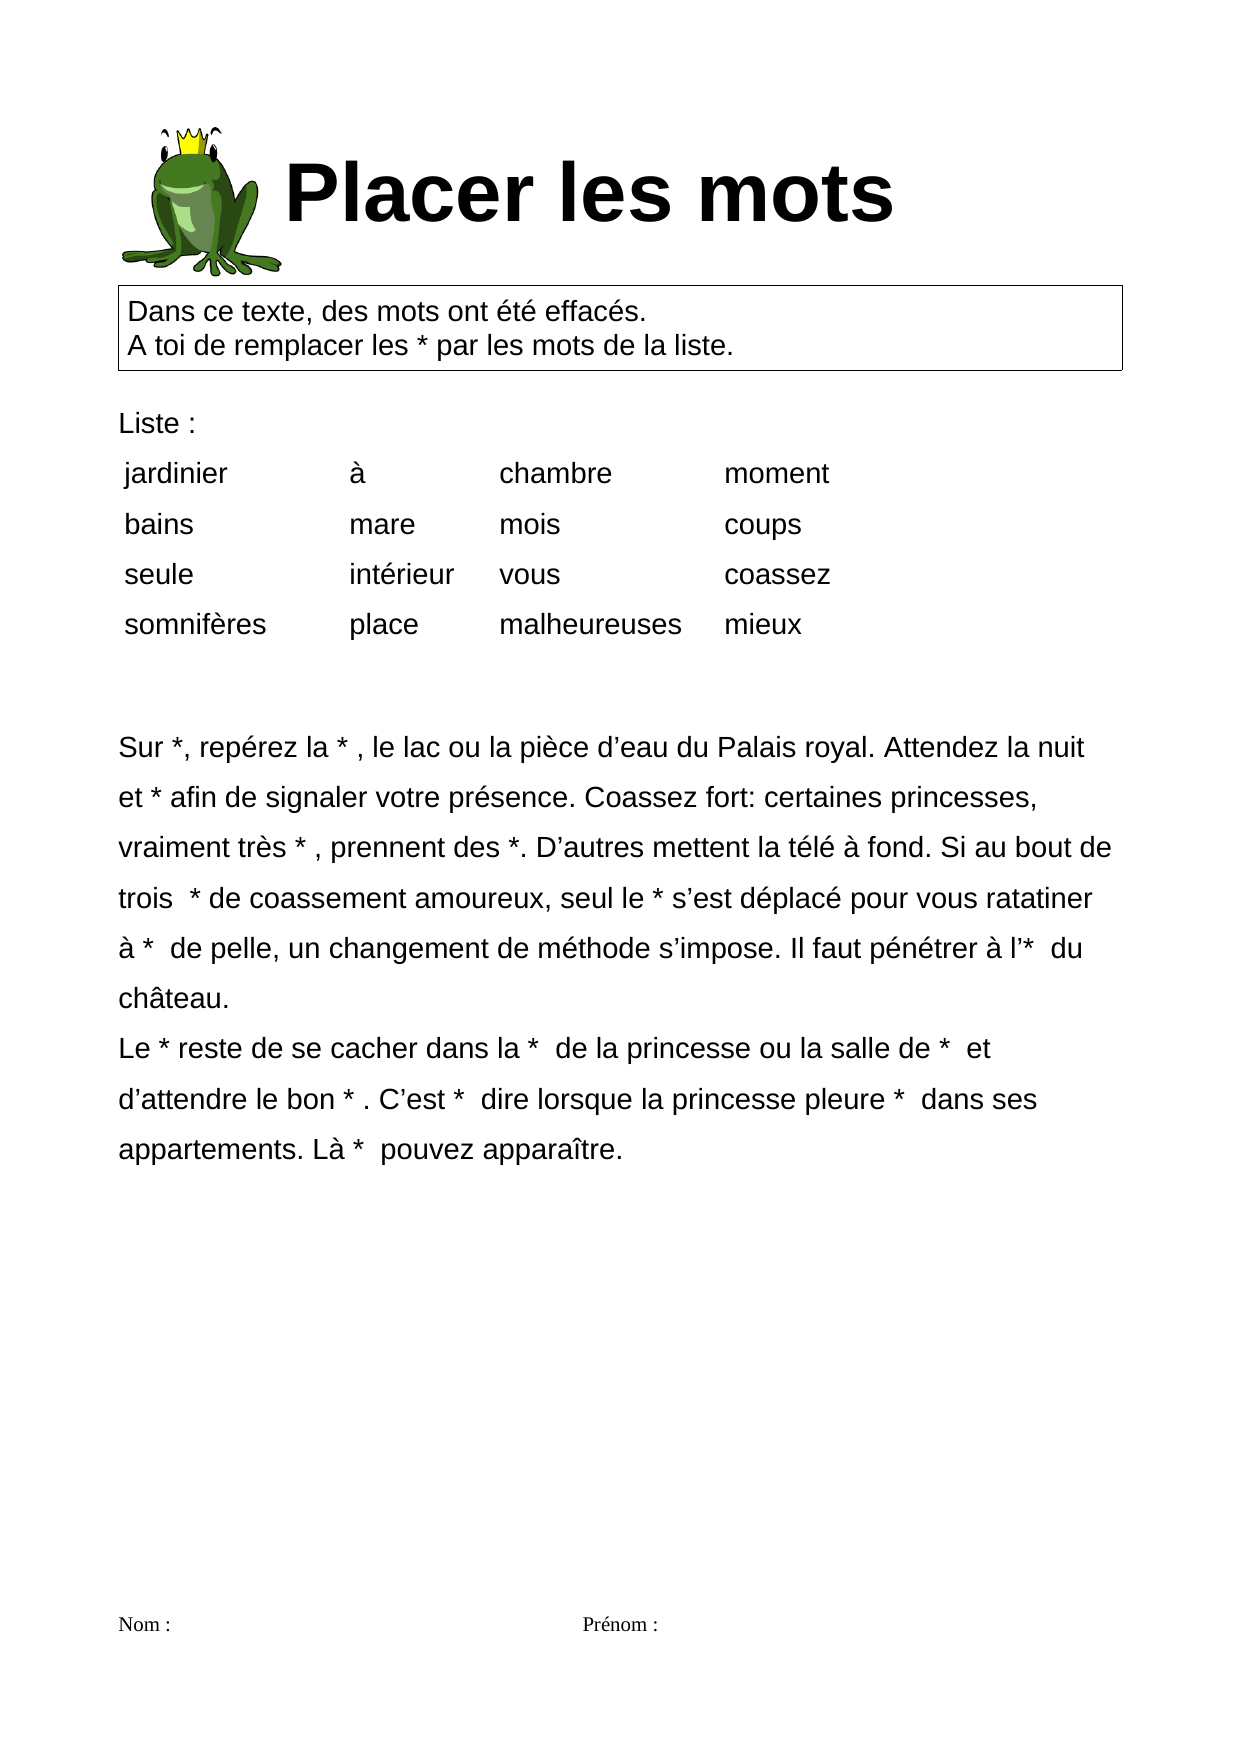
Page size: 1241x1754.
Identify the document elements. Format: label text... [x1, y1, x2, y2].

text Dans ce texte, des mots ont été effacés. [119, 286, 1122, 318]
text Le * reste de se cacher dans la * de la princesse ou la salle de * et d’attendre le bon * . C’est * dire lorsque la princesse pleure * dans ses appartements. Là * pouvez apparaître. [118, 1032, 1116, 1166]
text seule intérieur vous coassez [124, 557, 1116, 591]
text jardinier à chambre moment [124, 456, 1116, 490]
text A toi de remplacer les * par les mots de la liste. [119, 318, 1122, 370]
text Liste : [118, 406, 1116, 439]
subtitle Placer les mots [285, 143, 1122, 239]
text somnifères place malheureuses mieux [124, 607, 1116, 641]
picture [118, 118, 285, 280]
text Sur *, repérez la * , le lac ou la pièce d’eau du Palais royal. Attendez la nuit et * afin de signaler votre présence. Coassez fort: certaines princesses, vraiment très * , prennent des *. D’autres mettent la télé à fond. Si au bout de trois * de coassement amoureux, seul le * s’est déplacé pour vous ratatiner à * de pelle, un changement de méthode s’impose. Il faut pénétrer à l’* du château. [118, 730, 1116, 1015]
text bains mare mois coups [124, 507, 1116, 540]
